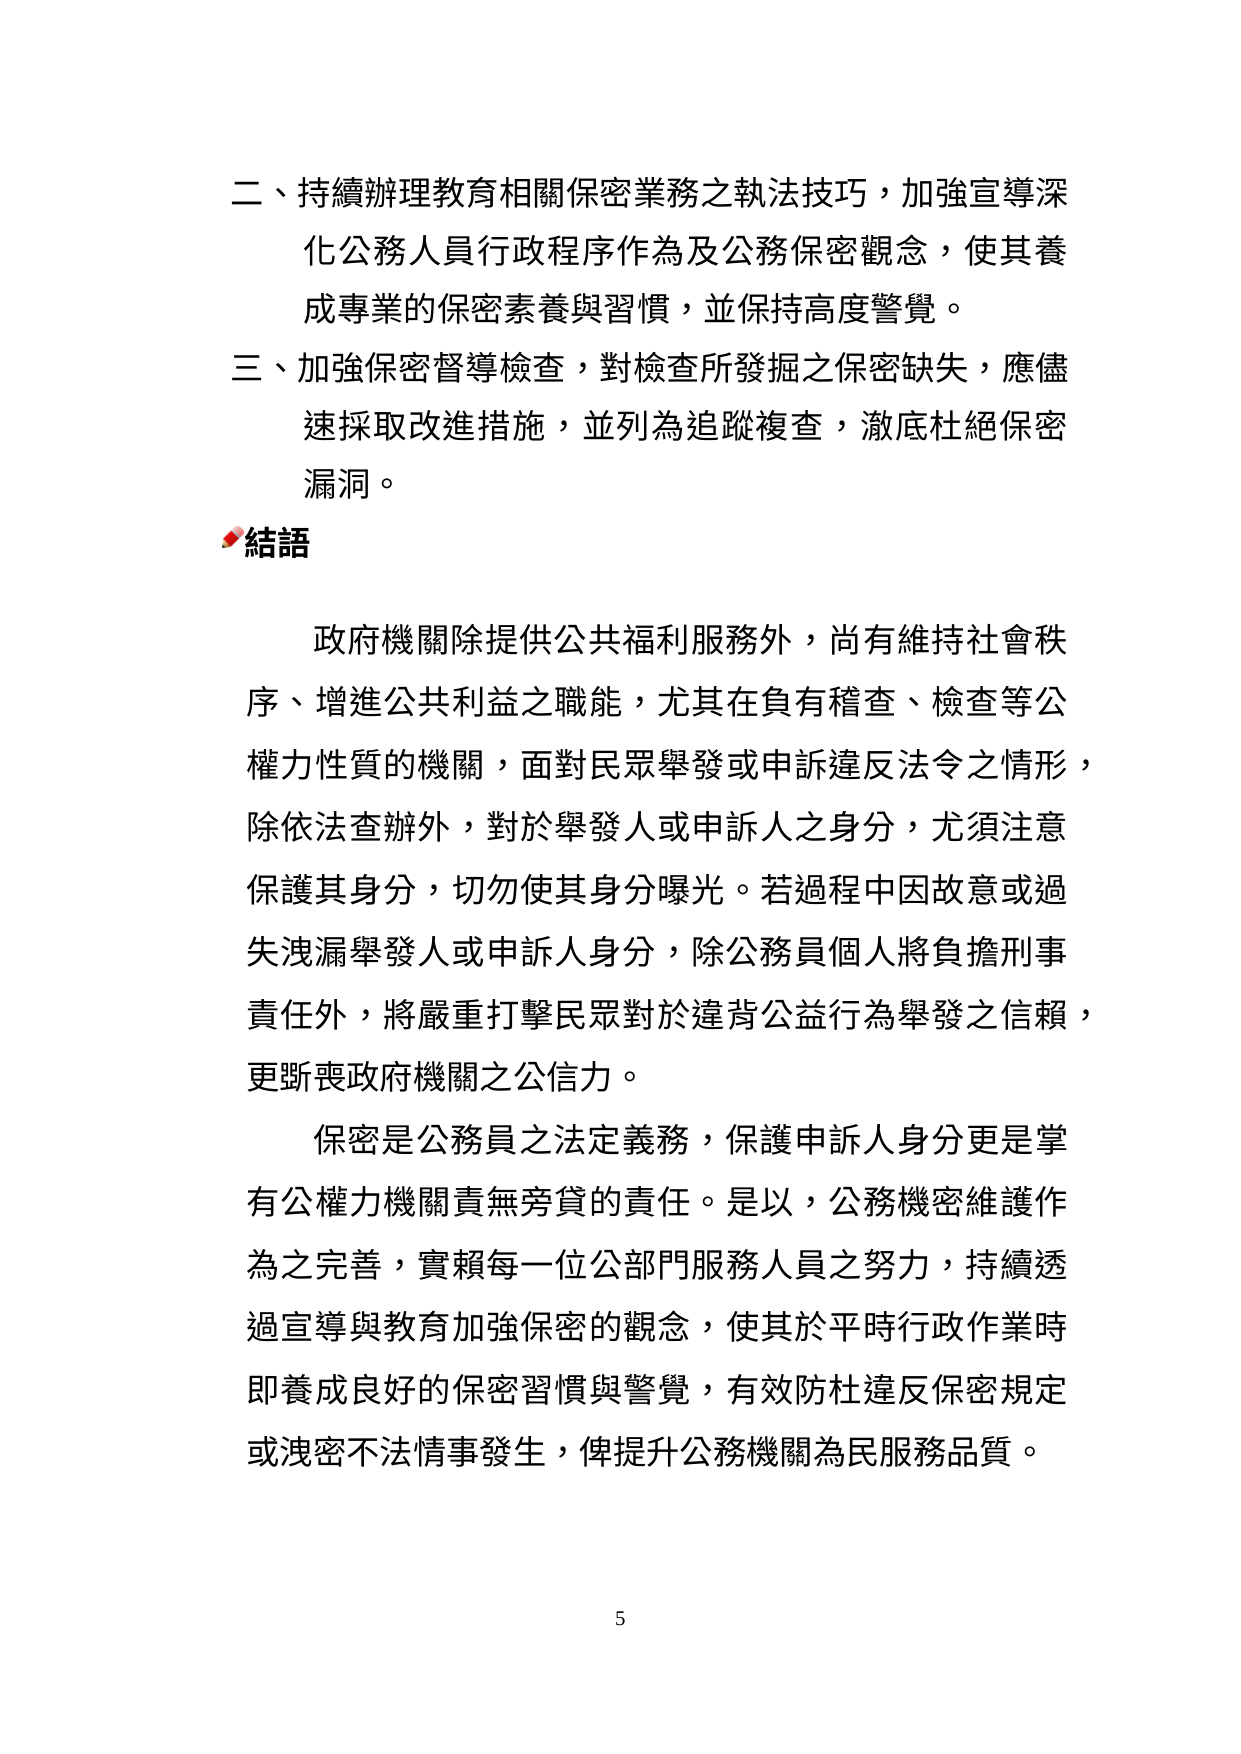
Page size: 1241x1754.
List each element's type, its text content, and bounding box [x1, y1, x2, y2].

text 二、持續辦理教育相關保密業務之執法技巧，加強宣導深化公務人員行政程序作為及公務保密觀念，使其養成專業的保密素養與習慣，並保持高度警覺。 [231, 158, 1069, 333]
text 三、加強保密督導檢查，對檢查所發掘之保密缺失，應儘速採取改進措施，並列為追蹤複查，澈底杜絕保密漏洞。 [231, 333, 1069, 500]
text 保密是公務員之法定義務，保護申訴人身分更是掌有公權力機關責無旁貸的責任。是以，公務機密維護作為之完善，實賴每一位公部門服務人員之努力，持續透過宣導與教育加強保密的觀念，使其於平時行政作業時即養成良好的保密習慣與警覺，有效防杜違反保密規定或洩密不法情事發生，俾提升公務機關為民服務品質。 [246, 1254, 1069, 1471]
